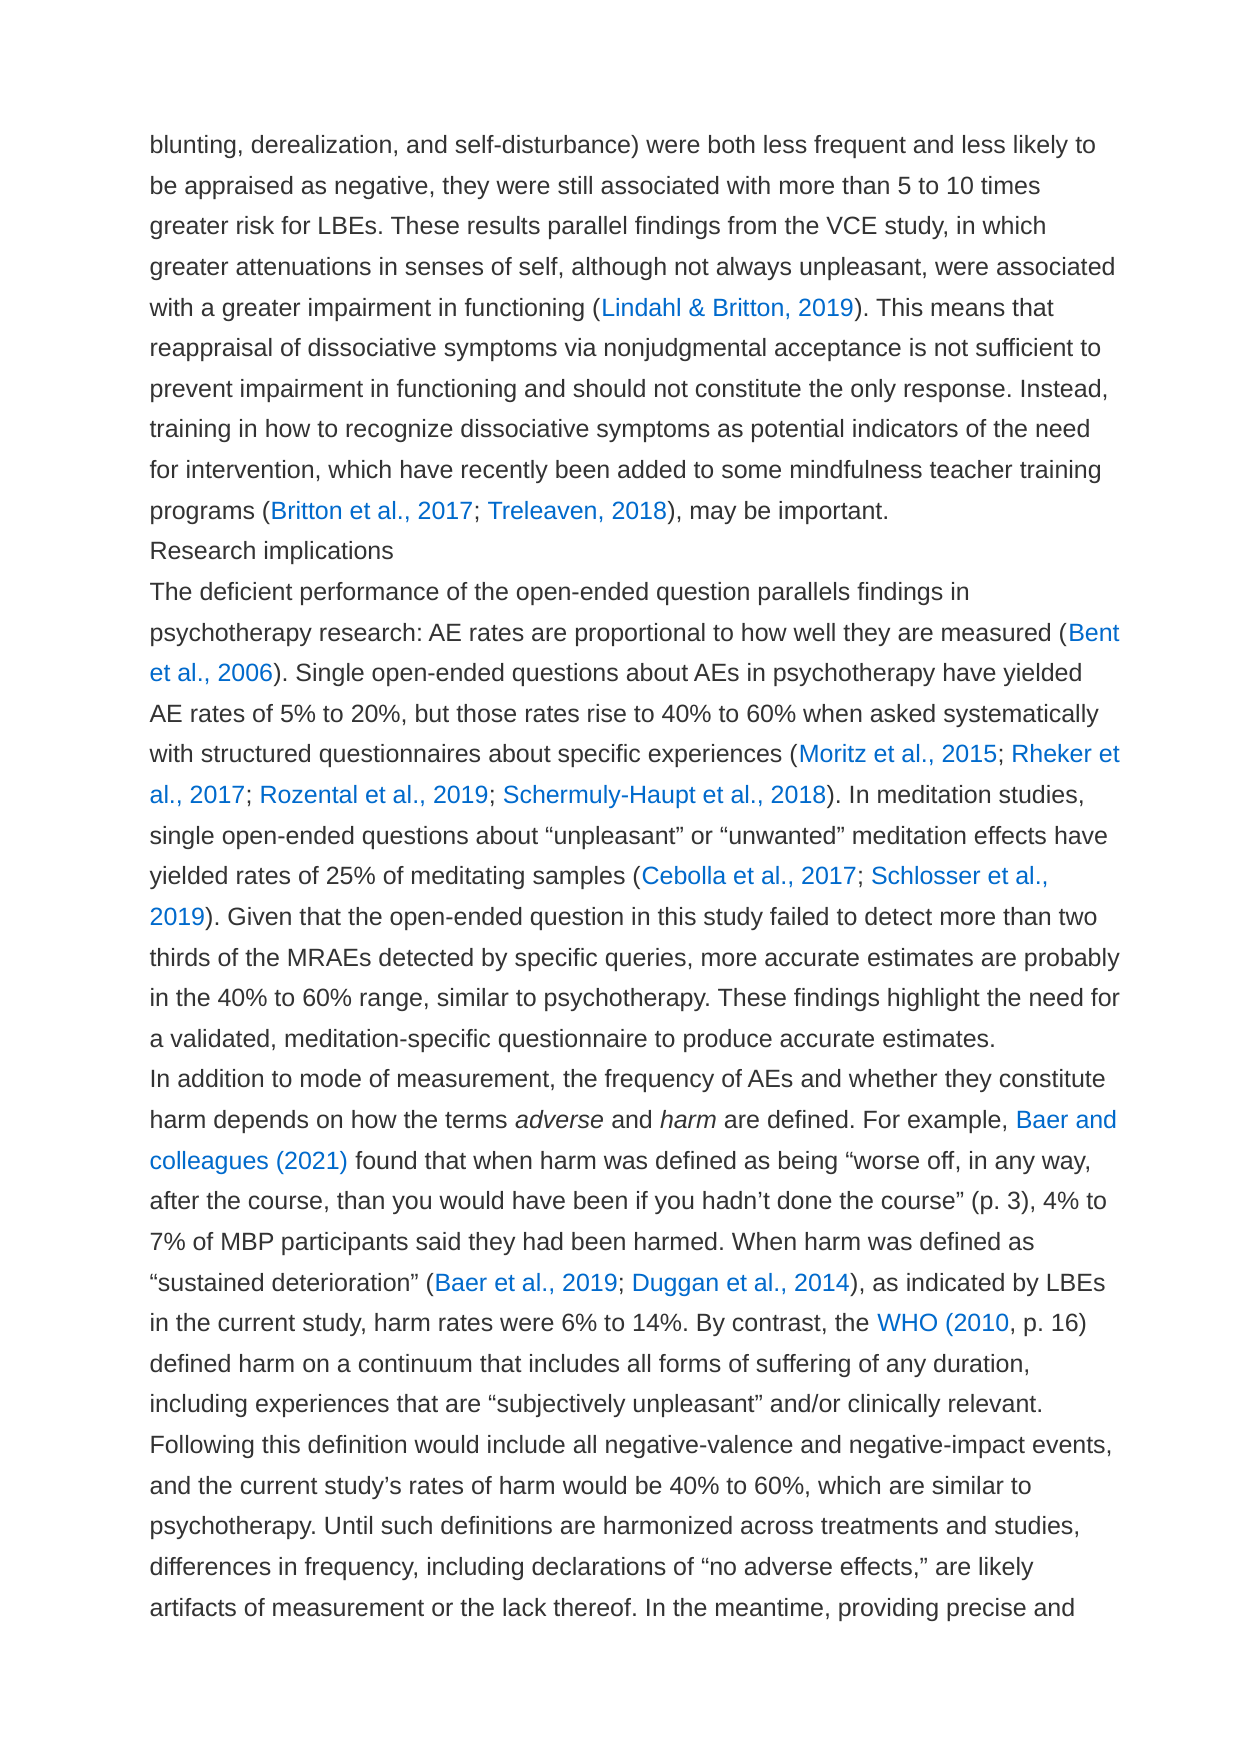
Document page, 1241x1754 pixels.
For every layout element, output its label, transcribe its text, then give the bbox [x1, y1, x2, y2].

text blunting, derealization, and self-disturbance) were both less frequent and less likely to be appraised as negative, they were still associated with more than 5 to 10 times greater risk for LBEs. These results parallel findings from the VCE study, in which greater attenuations in senses of self, although not always unpleasant, were associated with a greater impairment in functioning (Lindahl & Britton, 2019). This means that reappraisal of dissociative symptoms via nonjudgmental acceptance is not sufficient to prevent impairment in functioning and should not constitute the only response. Instead, training in how to recognize dissociative symptoms as potential indicators of the need for intervention, which have recently been added to some mindfulness teacher training programs (Britton et al., 2017; Treleaven, 2018), may be important. [149, 118, 1122, 524]
text The deficient performance of the open-ended question parallels findings in psychotherapy research: AE rates are proportional to how well they are measured (Bent et al., 2006). Single open-ended questions about AEs in psychotherapy have yielded AE rates of 5% to 20%, but those rates rise to 40% to 60% when asked systematically with structured questionnaires about specific experiences (Moritz et al., 2015; Rheker et al., 2017; Rozental et al., 2019; Schermuly-Haupt et al., 2018). In meditation studies, single open-ended questions about “unpleasant” or “unwanted” meditation effects have yielded rates of 25% of meditating samples (Cebolla et al., 2017; Schlosser et al., 2019). Given that the open-ended question in this study failed to detect more than two thirds of the MRAEs detected by specific queries, more accurate estimates are probably in the 40% to 60% range, similar to psychotherapy. These findings highlight the need for a validated, meditation-specific questionnaire to produce accurate estimates. [149, 565, 1122, 1052]
text In addition to mode of measurement, the frequency of AEs and whether they constitute harm depends on how the terms adverse and harm are defined. For example, Baer and colleagues (2021) found that when harm was defined as being “worse off, in any way, after the course, than you would have been if you hadn’t done the course” (p. 3), 4% to 7% of MBP participants said they had been harmed. When harm was defined as “sustained deterioration” (Baer et al., 2019; Duggan et al., 2014), as indicated by LBEs in the current study, harm rates were 6% to 14%. By contrast, the WHO (2010, p. 16) defined harm on a continuum that includes all forms of suffering of any duration, including experiences that are “subjectively unpleasant” and/or clinically relevant. Following this definition would include all negative-valence and negative-impact events, and the current study’s rates of harm would be 40% to 60%, which are similar to psychotherapy. Until such definitions are harmonized across treatments and studies, differences in frequency, including declarations of “no adverse effects,” are likely artifacts of measurement or the lack thereof. In the meantime, providing precise and [149, 1052, 1122, 1621]
subtitle Research implications [149, 524, 1122, 565]
